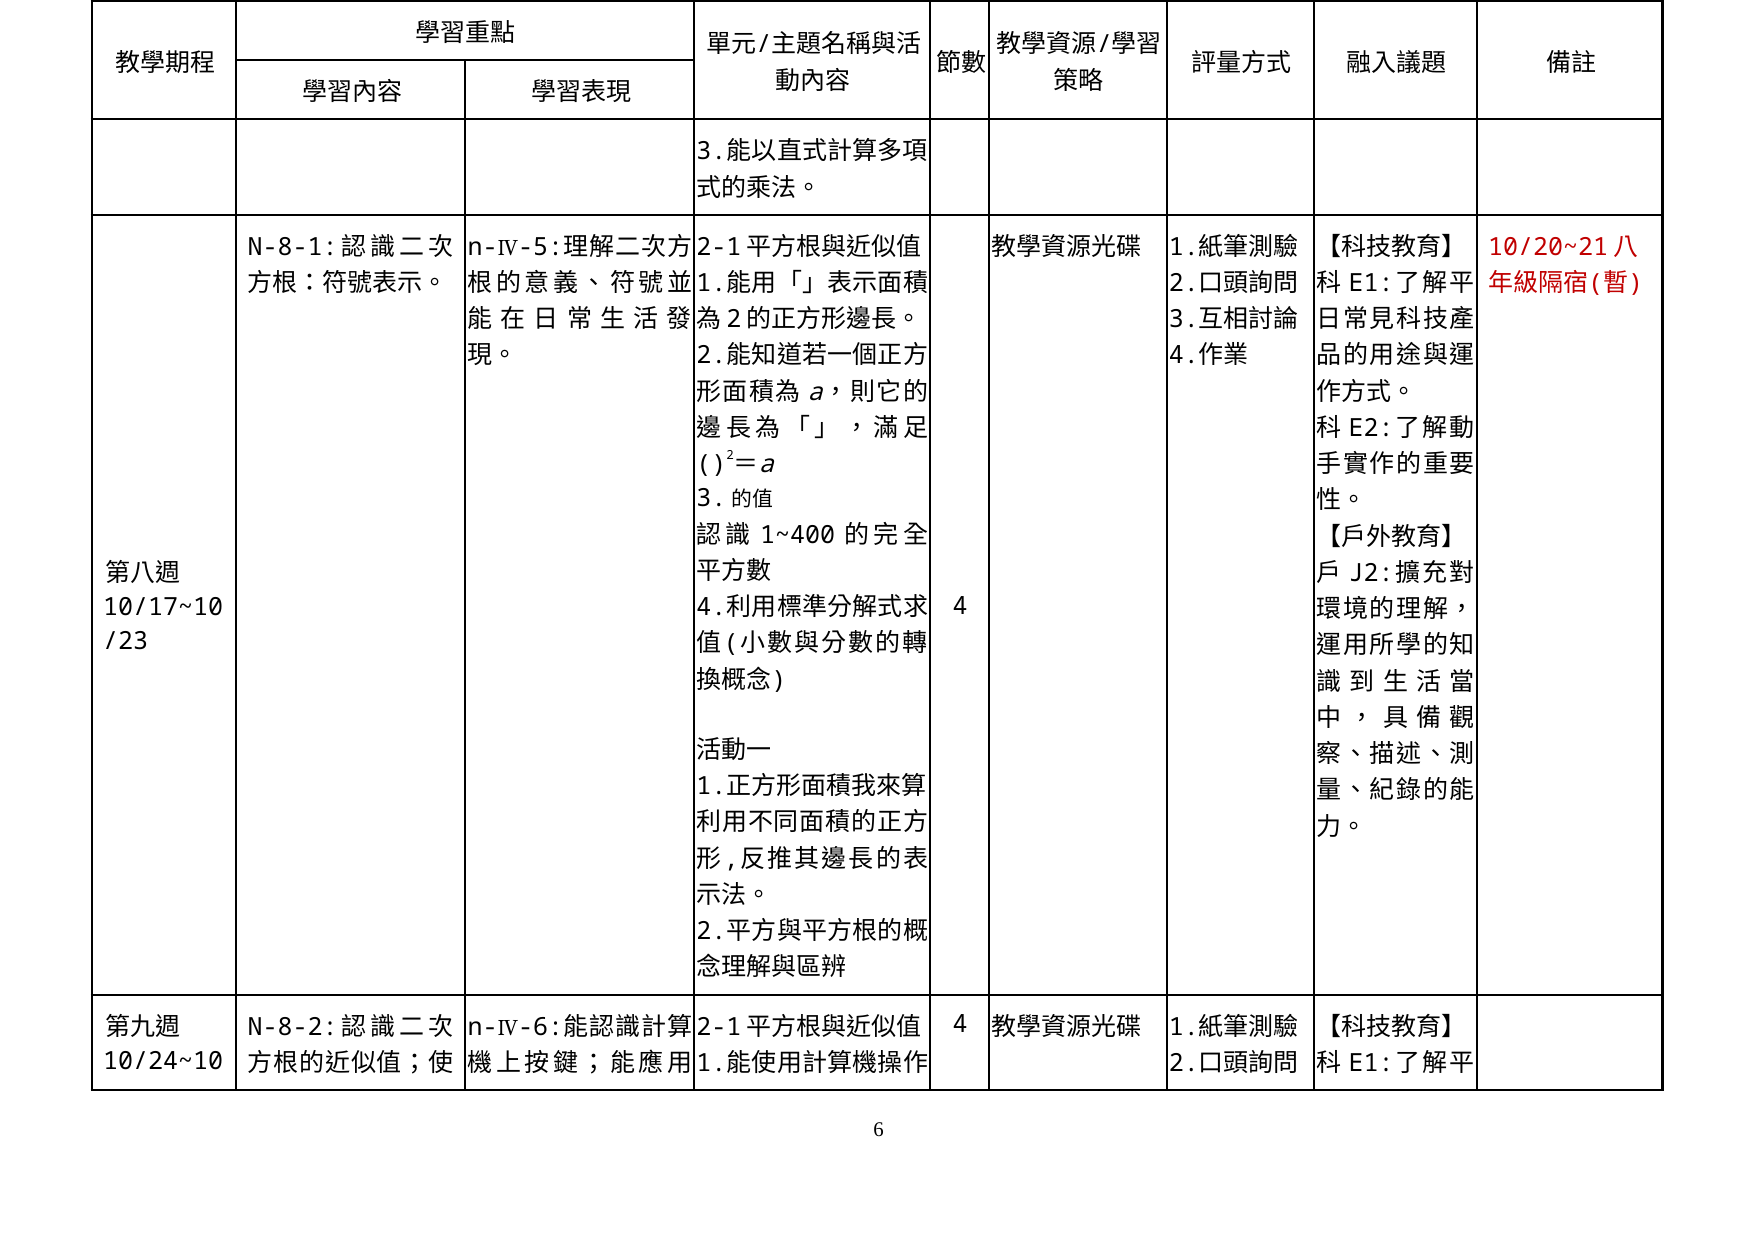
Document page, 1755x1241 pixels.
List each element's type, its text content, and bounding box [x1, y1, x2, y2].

table_header 單元/主題名稱與活動內容 [695, 2, 929, 118]
table_header 備註 [1478, 2, 1661, 118]
table_cell 1.紙筆測驗 2.口頭詢問 3.互相討論 4.作業 [1168, 216, 1313, 993]
table_cell [1478, 996, 1661, 1089]
table_cell [237, 120, 464, 214]
table_cell n-Ⅳ-6:能認識計算機上按鍵；能應用 [466, 996, 693, 1089]
table_cell n-Ⅳ-5:理解二次方根的意義、符號並能在日常生活發現。 [466, 216, 693, 993]
table_header 教學期程 [93, 2, 235, 118]
table_cell 學習表現 [466, 61, 693, 118]
table_header 融入議題 [1315, 2, 1476, 118]
table_cell [1168, 120, 1313, 214]
table_cell [93, 120, 235, 214]
table_header 評量方式 [1168, 2, 1313, 118]
table_cell 3.能以直式計算多項式的乘法。 [695, 120, 929, 214]
table_cell 教學資源光碟 [990, 216, 1166, 993]
table_header 節數 [931, 2, 988, 118]
table_cell [466, 120, 693, 214]
table_cell 教學資源光碟 [990, 996, 1166, 1089]
table_cell 第九週10/24~10 [93, 996, 235, 1089]
table_cell 【科技教育】 科E1:了解平 [1315, 996, 1476, 1089]
table_cell 【科技教育】 科E1:了解平日常見科技產品的用途與運作方式。 科E2:了解動手實作的重要性。 【戶外教育】 戶J2:擴充對環境的理解，運用所學的知識到生活當中，具備觀察、描述、測量、紀錄的能力。 [1315, 216, 1476, 993]
table_cell [1315, 120, 1476, 214]
table_cell [990, 120, 1166, 214]
table_header 教學資源/學習策略 [990, 2, 1166, 118]
table_cell 學習內容 [237, 61, 464, 118]
table_cell N-8-1:認識二次方根：符號表示。 [237, 216, 464, 993]
table_cell 2-1平方根與近似值 1.能使用計算機操作 [695, 996, 929, 1089]
table_cell 第八週10/17~10/23 [93, 216, 235, 993]
table_cell N-8-2:認識二次方根的近似值；使 [237, 996, 464, 1089]
table_cell 4 [931, 216, 988, 993]
table_cell 2-1平方根與近似值 1.能用「」表示面積為2的正方形邊長。 2.能知道若一個正方形面積為a，則它的邊長為「」，滿足()2＝a 3. 的值 認識1~400的完全平方數 4.利用標準分解式求值(小數與分數的轉換概念) 活動一 1.正方形面積我來算 利用不同面積的正方形,反推其邊長的表示法。 2.平方與平方根的概念理解與區辨 [695, 216, 929, 993]
table_cell [931, 120, 988, 214]
table_cell 1.紙筆測驗 2.口頭詢問 [1168, 996, 1313, 1089]
table_cell 4 [931, 996, 988, 1089]
table_cell 10/20~21八年級隔宿(暫) [1478, 216, 1661, 993]
table_header 學習重點 [237, 2, 693, 59]
table_cell [1478, 120, 1661, 214]
